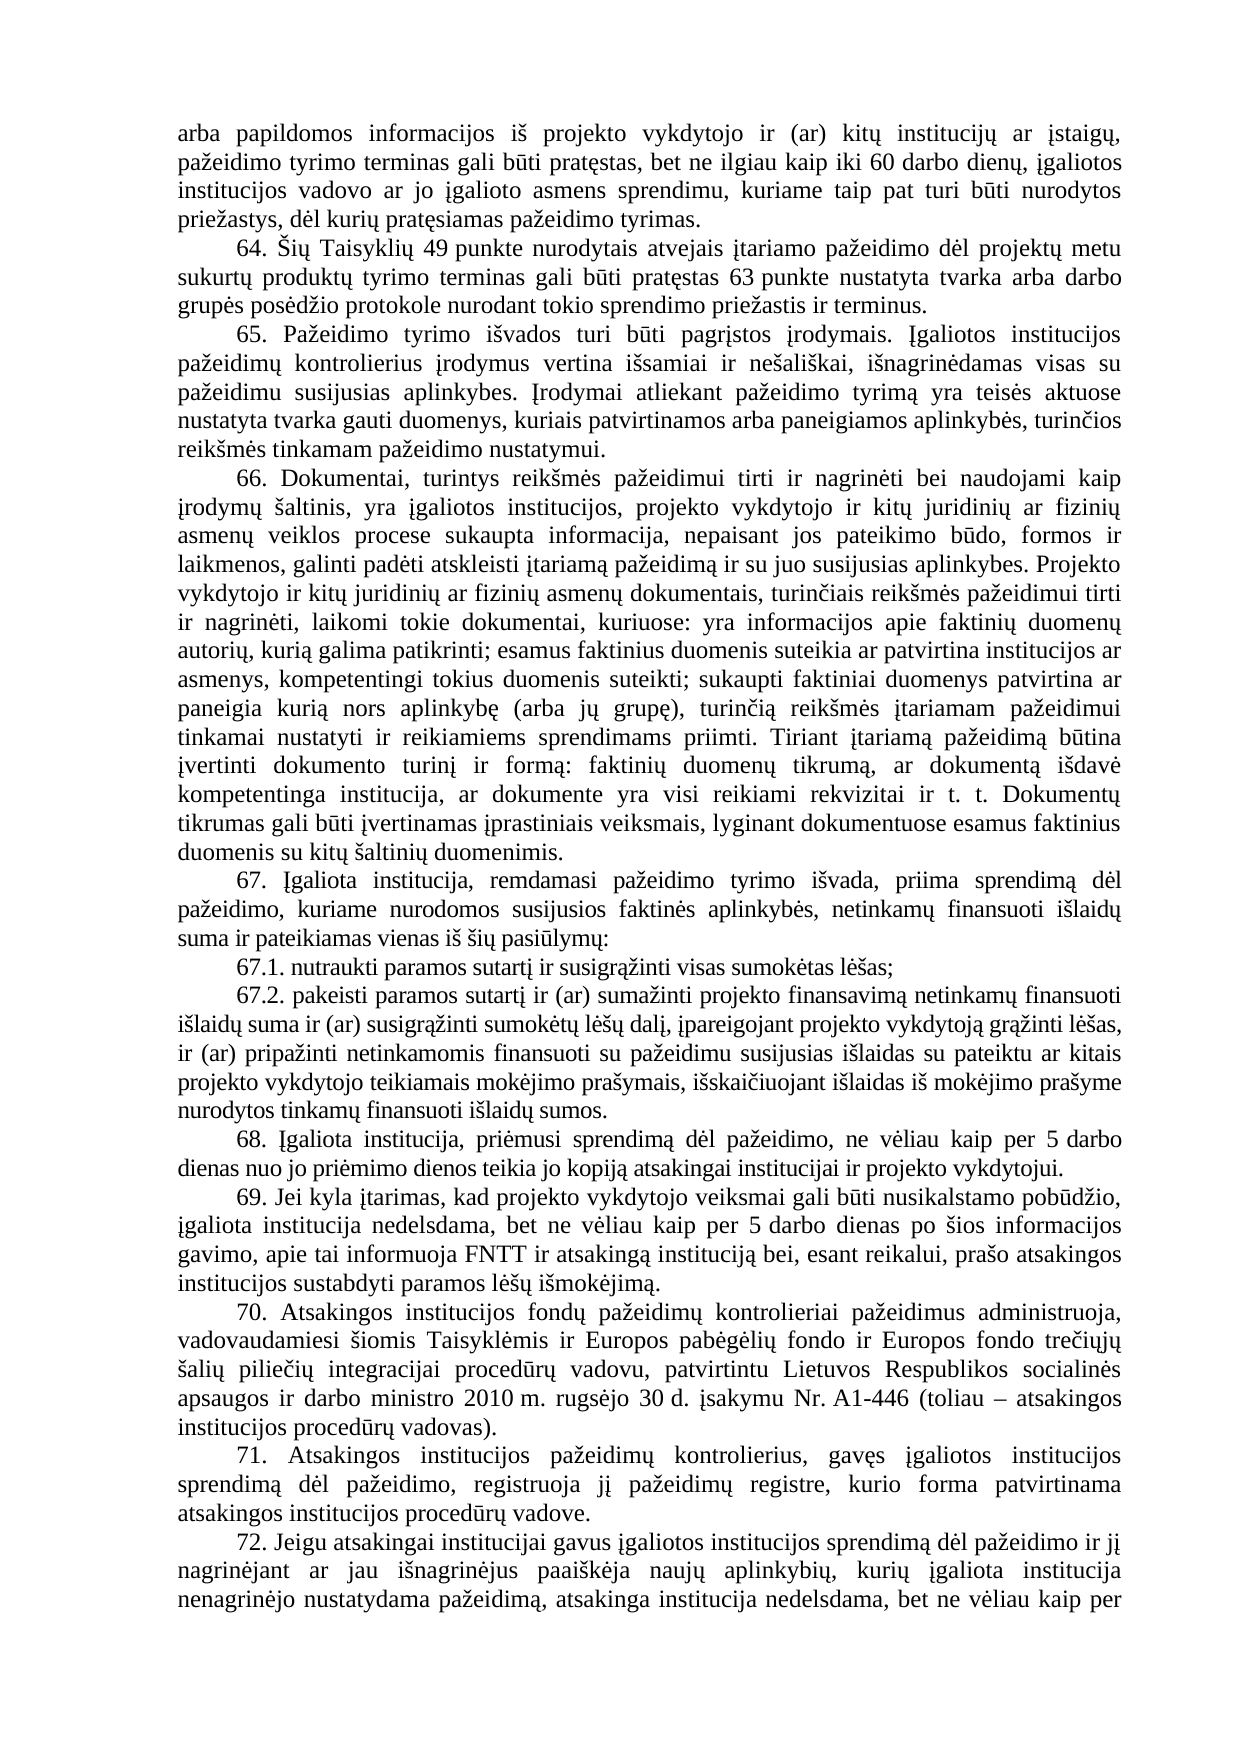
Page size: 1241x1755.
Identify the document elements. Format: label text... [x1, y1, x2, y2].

text 66. Dokumentai, turintys reikšmės pažeidimui tirti ir nagrinėti bei naudojami kaip įrodymų šaltinis, yra įgaliotos institucijos, projekto vykdytojo ir kitų juridinių ar fizinių asmenų veiklos procese sukaupta informacija, nepaisant jos pateikimo būdo, formos ir laikmenos, galinti padėti atskleisti įtariamą pažeidimą ir su juo susijusias aplinkybes. Projekto vykdytojo ir kitų juridinių ar fizinių asmenų dokumentais, turinčiais reikšmės pažeidimui tirti ir nagrinėti, laikomi tokie dokumentai, kuriuose: yra informacijos apie faktinių duomenų autorių, kurią galima patikrinti; esamus faktinius duomenis suteikia ar patvirtina institucijos ar asmenys, kompetentingi tokius duomenis suteikti; sukaupti faktiniai duomenys patvirtina ar paneigia kurią nors aplinkybę (arba jų grupę), turinčią reikšmės įtariamam pažeidimui tinkamai nustatyti ir reikiamiems sprendimams priimti. Tiriant įtariamą pažeidimą būtina įvertinti dokumento turinį ir formą: faktinių duomenų tikrumą, ar dokumentą išdavė kompetentinga institucija, ar dokumente yra visi reikiami rekvizitai ir t. t. Dokumentų tikrumas gali būti įvertinamas įprastiniais veiksmais, lyginant dokumentuose esamus faktinius duomenis su kitų šaltinių duomenimis. [177, 463, 1122, 866]
text 70. Atsakingos institucijos fondų pažeidimų kontrolieriai pažeidimus administruoja, vadovaudamiesi šiomis Taisyklėmis ir Europos pabėgėlių fondo ir Europos fondo trečiųjų šalių piliečių integracijai procedūrų vadovu, patvirtintu Lietuvos Respublikos socialinės apsaugos ir darbo ministro 2010 m. rugsėjo 30 d. įsakymu Nr. A1-446 (toliau – atsakingos institucijos procedūrų vadovas). [177, 1297, 1122, 1441]
text 65. Pažeidimo tyrimo išvados turi būti pagrįstos įrodymais. Įgaliotos institucijos pažeidimų kontrolierius įrodymus vertina išsamiai ir nešališkai, išnagrinėdamas visas su pažeidimu susijusias aplinkybes. Įrodymai atliekant pažeidimo tyrimą yra teisės aktuose nustatyta tvarka gauti duomenys, kuriais patvirtinamos arba paneigiamos aplinkybės, turinčios reikšmės tinkamam pažeidimo nustatymui. [177, 319, 1122, 463]
text 69. Jei kyla įtarimas, kad projekto vykdytojo veiksmai gali būti nusikalstamo pobūdžio, įgaliota institucija nedelsdama, bet ne vėliau kaip per 5 darbo dienas po šios informacijos gavimo, apie tai informuoja FNTT ir atsakingą instituciją bei, esant reikalui, prašo atsakingos institucijos sustabdyti paramos lėšų išmokėjimą. [177, 1182, 1122, 1297]
text 67.1. nutraukti paramos sutartį ir susigrąžinti visas sumokėtas lėšas; [177, 952, 1122, 981]
text arba papildomos informacijos iš projekto vykdytojo ir (ar) kitų institucijų ar įstaigų, pažeidimo tyrimo terminas gali būti pratęstas, bet ne ilgiau kaip iki 60 darbo dienų, įgaliotos institucijos vadovo ar jo įgalioto asmens sprendimu, kuriame taip pat turi būti nurodytos priežastys, dėl kurių pratęsiamas pažeidimo tyrimas. [177, 118, 1122, 233]
text 67. Įgaliota institucija, remdamasi pažeidimo tyrimo išvada, priima sprendimą dėl pažeidimo, kuriame nurodomos susijusios faktinės aplinkybės, netinkamų finansuoti išlaidų suma ir pateikiamas vienas iš šių pasiūlymų: [177, 866, 1122, 952]
text 64. Šių Taisyklių 49 punkte nurodytais atvejais įtariamo pažeidimo dėl projektų metu sukurtų produktų tyrimo terminas gali būti pratęstas 63 punkte nustatyta tvarka arba darbo grupės posėdžio protokole nurodant tokio sprendimo priežastis ir terminus. [177, 233, 1122, 319]
text 67.2. pakeisti paramos sutartį ir (ar) sumažinti projekto finansavimą netinkamų finansuoti išlaidų suma ir (ar) susigrąžinti sumokėtų lėšų dalį, įpareigojant projekto vykdytoją grąžinti lėšas, ir (ar) pripažinti netinkamomis finansuoti su pažeidimu susijusias išlaidas su pateiktu ar kitais projekto vykdytojo teikiamais mokėjimo prašymais, išskaičiuojant išlaidas iš mokėjimo prašyme nurodytos tinkamų finansuoti išlaidų sumos. [177, 981, 1122, 1124]
text 68. Įgaliota institucija, priėmusi sprendimą dėl pažeidimo, ne vėliau kaip per 5 darbo dienas nuo jo priėmimo dienos teikia jo kopiją atsakingai institucijai ir projekto vykdytojui. [177, 1124, 1122, 1182]
text 71. Atsakingos institucijos pažeidimų kontrolierius, gavęs įgaliotos institucijos sprendimą dėl pažeidimo, registruoja jį pažeidimų registre, kurio forma patvirtinama atsakingos institucijos procedūrų vadove. [177, 1441, 1122, 1527]
text 72. Jeigu atsakingai institucijai gavus įgaliotos institucijos sprendimą dėl pažeidimo ir jį nagrinėjant ar jau išnagrinėjus paaiškėja naujų aplinkybių, kurių įgaliota institucija nenagrinėjo nustatydama pažeidimą, atsakinga institucija nedelsdama, bet ne vėliau kaip per [177, 1527, 1122, 1613]
